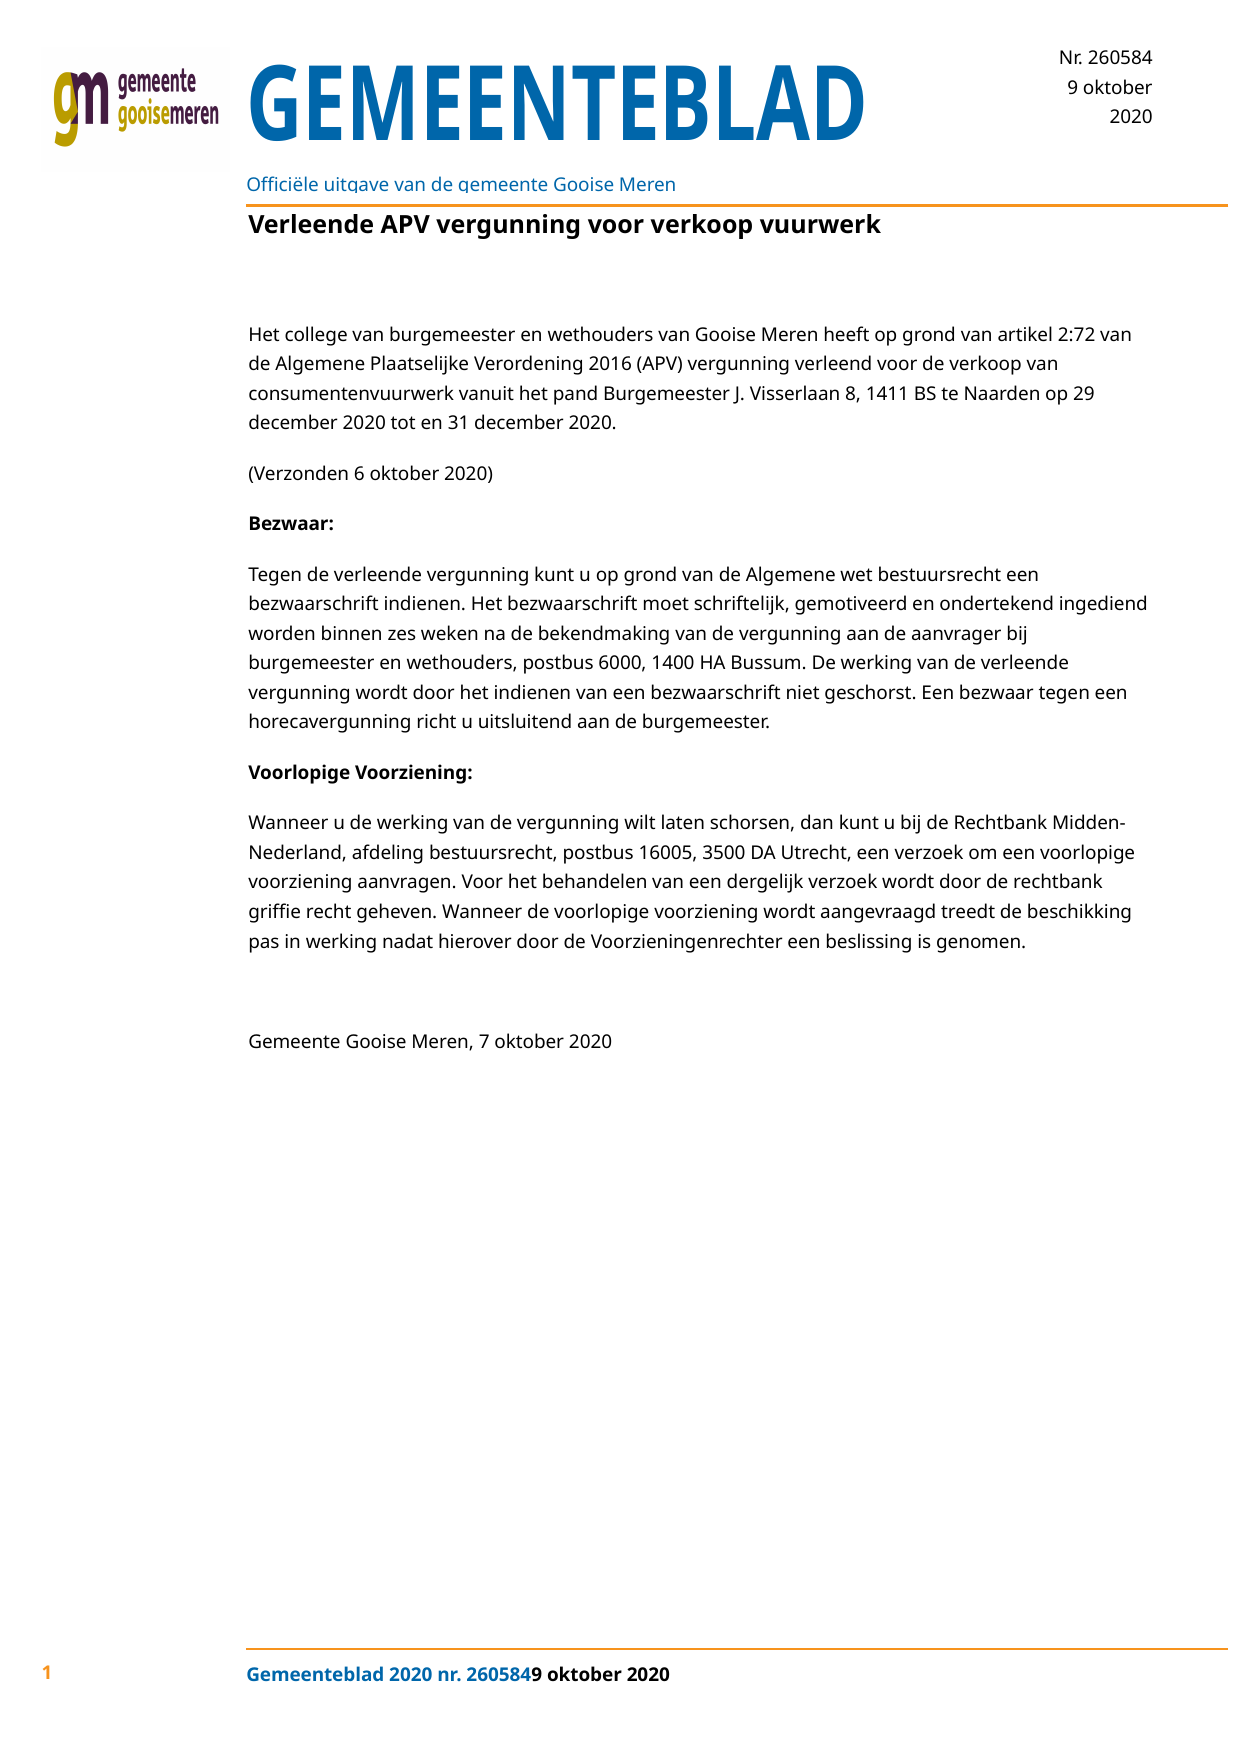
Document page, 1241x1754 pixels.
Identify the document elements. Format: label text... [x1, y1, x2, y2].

text (Verzonden 6 oktober 2020) [248, 460, 1152, 486]
picture [41, 47, 231, 172]
text Bezwaar: [248, 510, 1152, 536]
text Wanneer u de werking van de vergunning wilt laten schorsen, dan kunt u bij de Rechtbank Midden-Nederland, afdeling bestuursrecht, postbus 16005, 3500 DA Utrecht, een verzoek om een voorlopige voorziening aanvragen. Voor het behandelen van een dergelijk verzoek wordt door de rechtbank griffie recht geheven. Wanneer de voorlopige voorziening wordt aangevraagd treedt de beschikking pas in werking nadat hierover door de Voorzieningenrechter een beslissing is genomen. [248, 809, 1152, 953]
text Gemeente Gooise Meren, 7 oktober 2020 [248, 1029, 1152, 1054]
text Voorlopige Voorziening: [248, 759, 1152, 785]
text Het college van burgemeester en wethouders van Gooise Meren heeft op grond van artikel 2:72 van de Algemene Plaatselijke Verordening 2016 (APV) vergunning verleend voor de verkoop van consumentenvuurwerk vanuit het pand Burgemeester J. Visserlaan 8, 1411 BS te Naarden op 29 december 2020 tot en 31 december 2020. [248, 321, 1152, 435]
text Verleende APV vergunning voor verkoop vuurwerk [248, 207, 1152, 241]
text Tegen de verleende vergunning kunt u op grond van de Algemene wet bestuursrecht een bezwaarschrift indienen. Het bezwaarschrift moet schriftelijk, gemotiveerd en ondertekend ingediend worden binnen zes weken na de bekendmaking van de vergunning aan de aanvrager bij burgemeester en wethouders, postbus 6000, 1400 HA Bussum. De werking van de verleende vergunning wordt door het indienen van een bezwaarschrift niet geschorst. Een bezwaar tegen een horecavergunning richt u uitsluitend aan de burgemeester. [248, 561, 1152, 734]
